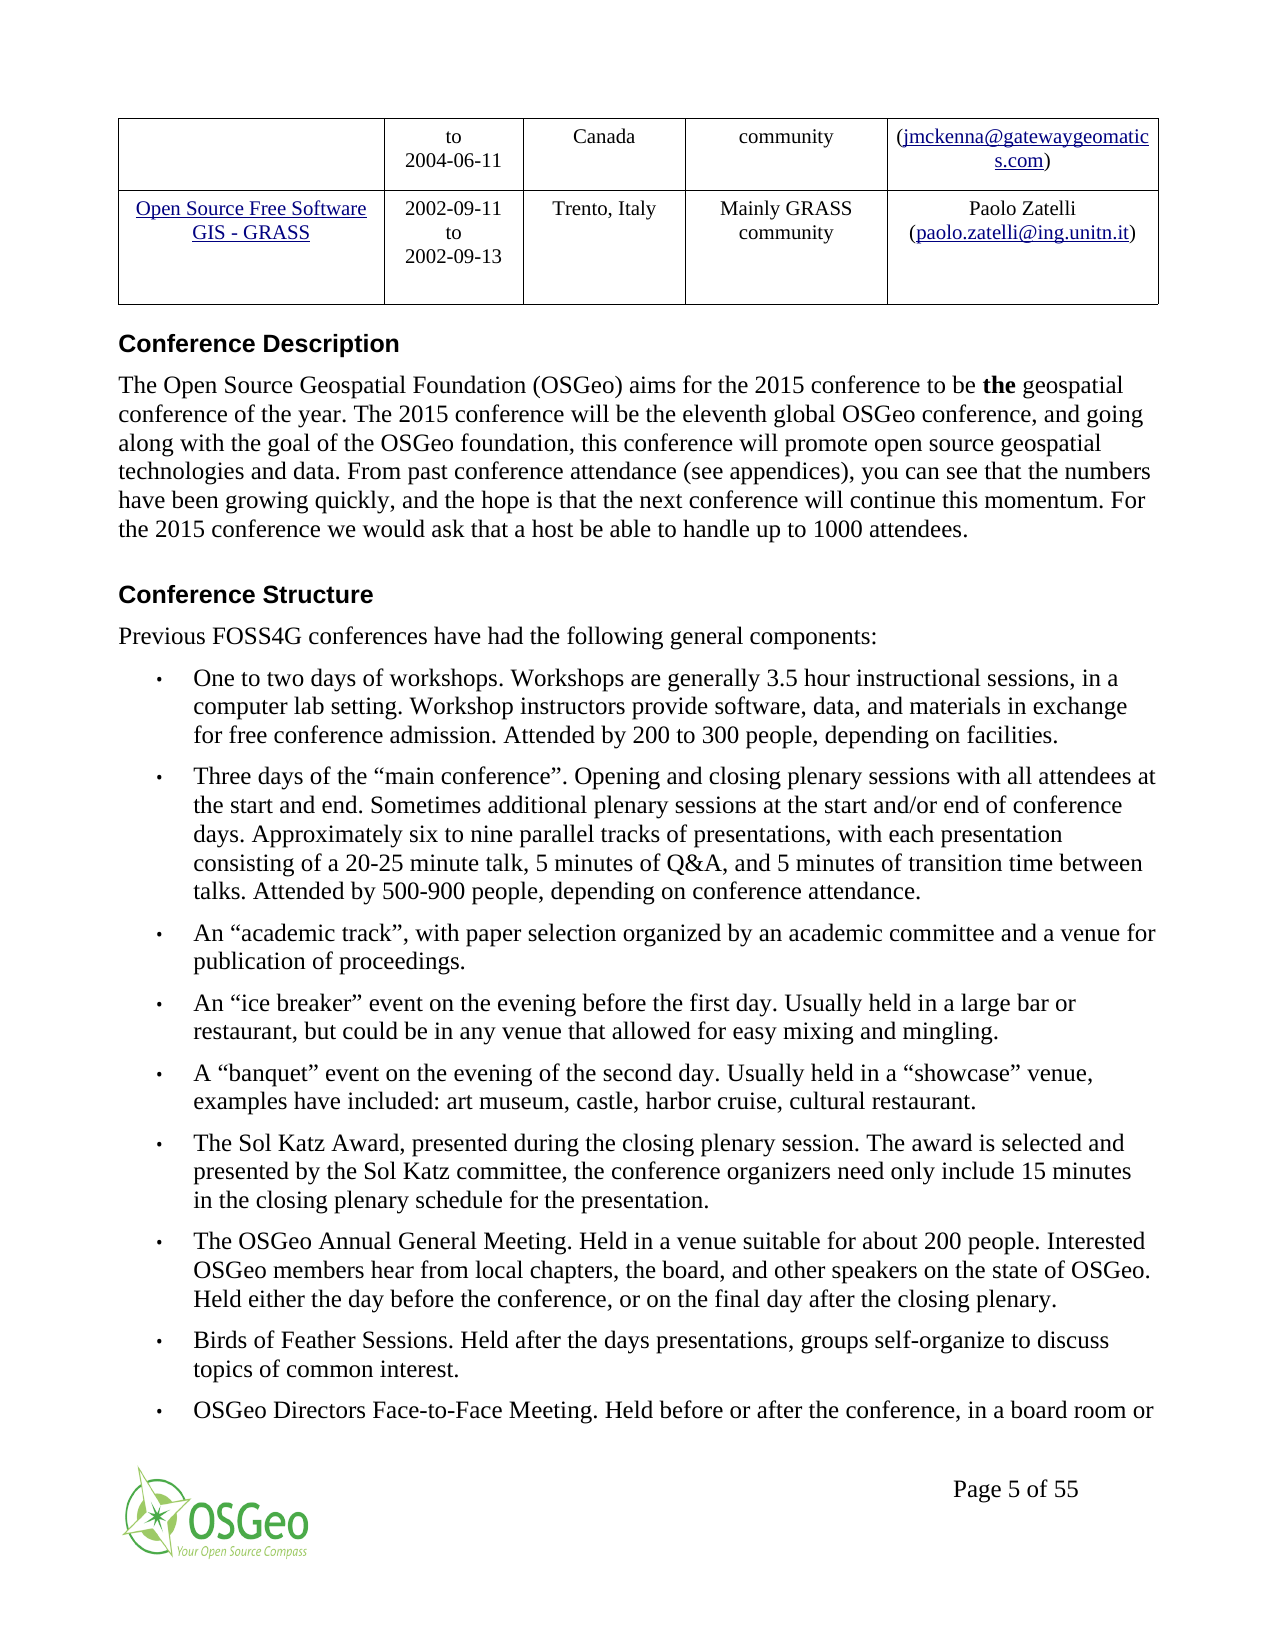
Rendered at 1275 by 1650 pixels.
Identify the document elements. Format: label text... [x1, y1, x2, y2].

table_cell community [686, 119, 887, 190]
list The OSGeo Annual General Meeting. Held in a venue suitable for about 200 people. Interested OSGeo members hear from local chapters, the board, and other speakers on the state of OSGeo. Held either the day before the conference, or on the final day after the closing plenary. [156, 1226, 1157, 1313]
list One to two days of workshops. Workshops are generally 3.5 hour instructional sessions, in a computer lab setting. Workshop instructors provide software, data, and materials in exchange for free conference admission. Attended by 200 to 300 people, depending on facilities. [156, 663, 1157, 749]
text The Open Source Geospatial Foundation (OSGeo) aims for the 2015 conference to be the geospatial conference of the year. The 2015 conference will be the eleventh global OSGeo conference, and going along with the goal of the OSGeo foundation, this conference will promote open source geospatial technologies and data. From past conference attendance (see appendices), you can see that the numbers have been growing quickly, and the hope is that the next conference will continue this momentum. For the 2015 conference we would ask that a host be able to handle up to 1000 attendees. [118, 370, 1157, 543]
list A “banquet” event on the evening of the second day. Usually held in a “showcase” venue, examples have included: art museum, castle, harbor cruise, cultural restaurant. [156, 1058, 1157, 1115]
list Three days of the “main conference”. Opening and closing plenary sessions with all attendees at the start and end. Sometimes additional plenary sessions at the start and/or end of conference days. Approximately six to nine parallel tracks of presentations, with each presentation consisting of a 20-25 minute talk, 5 minutes of Q&A, and 5 minutes of transition time between talks. Attended by 500-900 people, depending on conference attendance. [156, 761, 1157, 905]
table_cell Paolo Zatelli (paolo.zatelli@ing.unitn.it) [888, 191, 1158, 304]
subtitle Conference Structure [118, 580, 1157, 609]
text Previous FOSS4G conferences have had the following general components: [118, 621, 1157, 650]
picture [119, 1458, 310, 1566]
subtitle Conference Description [118, 329, 1157, 358]
table_cell Canada [524, 119, 685, 190]
table_cell 2002-09-11 to 2002-09-13 [385, 191, 523, 304]
table_cell Open Source Free Software GIS - GRASS [119, 191, 384, 304]
table_cell (jmckenna@gatewaygeomatics.com) [888, 119, 1158, 190]
list OSGeo Directors Face-to-Face Meeting. Held before or after the conference, in a board room or [156, 1395, 1157, 1424]
table_cell [119, 119, 384, 190]
list Birds of Feather Sessions. Held after the days presentations, groups self-organize to discuss topics of common interest. [156, 1325, 1157, 1383]
table_cell Mainly GRASS community [686, 191, 887, 304]
list The Sol Katz Award, presented during the closing plenary session. The award is selected and presented by the Sol Katz committee, the conference organizers need only include 15 minutes in the closing plenary schedule for the presentation. [156, 1128, 1157, 1214]
list An “academic track”, with paper selection organized by an academic committee and a venue for publication of proceedings. [156, 918, 1157, 975]
list An “ice breaker” event on the evening before the first day. Usually held in a large bar or restaurant, but could be in any venue that allowed for easy mixing and mingling. [156, 988, 1157, 1045]
table_cell Trento, Italy [524, 191, 685, 304]
table_cell to 2004-06-11 [385, 119, 523, 190]
